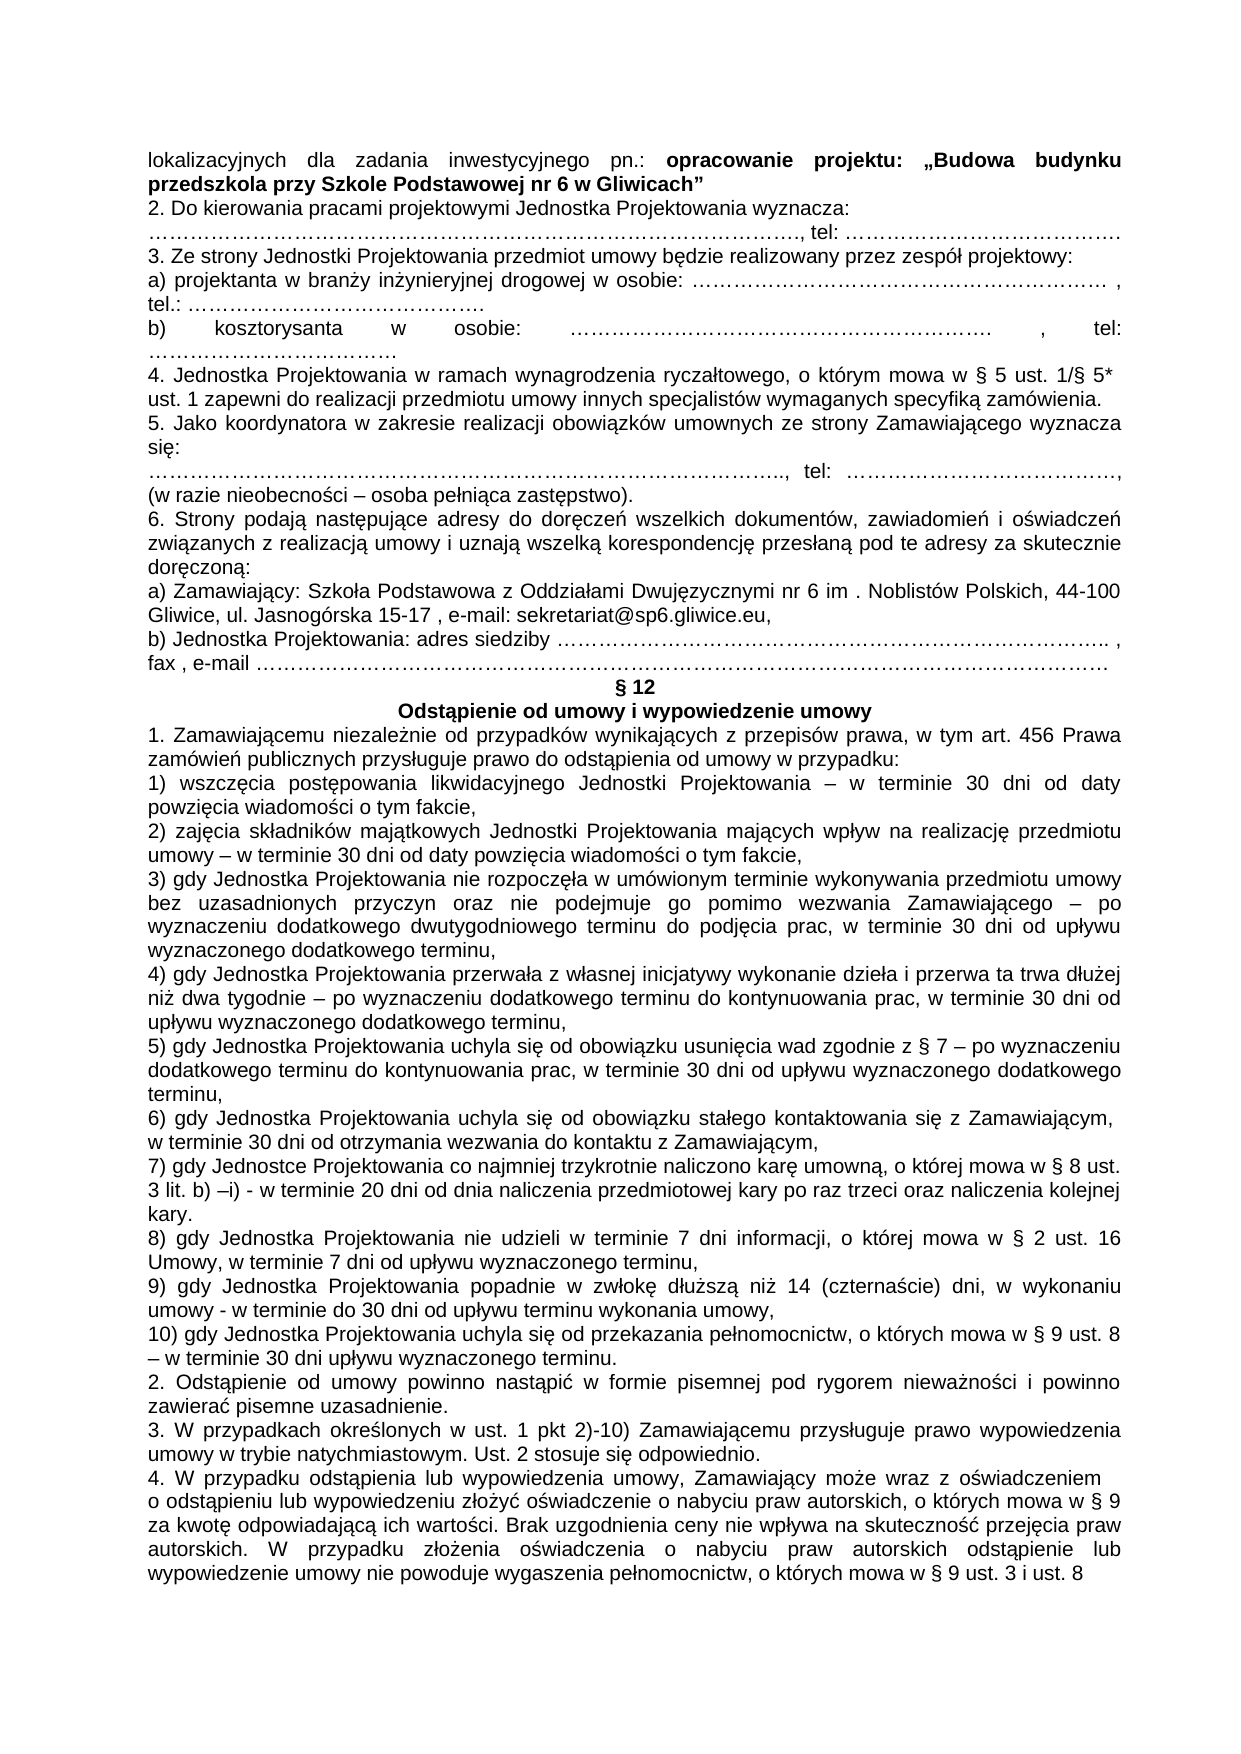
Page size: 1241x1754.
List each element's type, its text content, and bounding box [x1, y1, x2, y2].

text 5. Jako koordynatora w zakresie realizacji obowiązków umownych ze strony Zamawiającego wyznacza się: [148, 411, 1122, 459]
text …………………………………………………………………………………., tel: …………………………………. [148, 219, 1122, 243]
text § 12 [148, 675, 1122, 699]
text a) Zamawiający: Szkoła Podstawowa z Oddziałami Dwujęzycznymi nr 6 im . Noblistów Polskich, 44-100 Gliwice, ul. Jasnogórska 15-17 , e-mail: sekretariat@sp6.gliwice.eu, [148, 579, 1122, 627]
text 8) gdy Jednostka Projektowania nie udzieli w terminie 7 dni informacji, o której mowa w § 2 ust. 16 Umowy, w terminie 7 dni od upływu wyznaczonego terminu, [148, 1226, 1122, 1274]
text 2) zajęcia składników majątkowych Jednostki Projektowania mających wpływ na realizację przedmiotu umowy – w terminie 30 dni od daty powzięcia wiadomości o tym fakcie, [148, 818, 1122, 866]
text b) Jednostka Projektowania: adres siedziby …………………………………………………………………….. , fax , e-mail …………………………………………………………………………………………………………… [148, 627, 1122, 675]
text 2. Odstąpienie od umowy powinno nastąpić w formie pisemnej pod rygorem nieważności i powinno zawierać pisemne uzasadnienie. [148, 1369, 1122, 1417]
text 9) gdy Jednostka Projektowania popadnie w zwłokę dłuższą niż 14 (czternaście) dni, w wykonaniu umowy - w terminie do 30 dni od upływu terminu wykonania umowy, [148, 1274, 1122, 1322]
text 3) gdy Jednostka Projektowania nie rozpoczęła w umówionym terminie wykonywania przedmiotu umowy bez uzasadnionych przyczyn oraz nie podejmuje go pomimo wezwania Zamawiającego – po wyznaczeniu dodatkowego dwutygodniowego terminu do podjęcia prac, w terminie 30 dni od upływu wyznaczonego dodatkowego terminu, [148, 866, 1122, 962]
text lokalizacyjnych dla zadania inwestycyjnego pn.: opracowanie projektu: „Budowa budynku przedszkola przy Szkole Podstawowej nr 6 w Gliwicach” [148, 148, 1122, 196]
text 6) gdy Jednostka Projektowania uchyla się od obowiązku stałego kontaktowania się z Zamawiającym, w terminie 30 dni od otrzymania wezwania do kontaktu z Zamawiającym, [148, 1106, 1122, 1154]
text b) kosztorysanta w osobie: ……………………………………………………. , tel: ……………………………… [148, 315, 1122, 363]
text 1) wszczęcia postępowania likwidacyjnego Jednostki Projektowania – w terminie 30 dni od daty powzięcia wiadomości o tym fakcie, [148, 771, 1122, 818]
text 4) gdy Jednostka Projektowania przerwała z własnej inicjatywy wykonanie dzieła i przerwa ta trwa dłużej niż dwa tygodnie – po wyznaczeniu dodatkowego terminu do kontynuowania prac, w terminie 30 dni od upływu wyznaczonego dodatkowego terminu, [148, 962, 1122, 1034]
text Odstąpienie od umowy i wypowiedzenie umowy [148, 699, 1122, 723]
text ……………………………………………………………………………….., tel: …………………………………, (w razie nieobecności – osoba pełniąca zastępstwo). [148, 459, 1122, 507]
text a) projektanta w branży inżynieryjnej drogowej w osobie: …………………………………………………… , tel.: ……………………………………. [148, 267, 1122, 315]
text 4. W przypadku odstąpienia lub wypowiedzenia umowy, Zamawiający może wraz z oświadczeniem o odstąpieniu lub wypowiedzeniu złożyć oświadczenie o nabyciu praw autorskich, o których mowa w § 9 za kwotę odpowiadającą ich wartości. Brak uzgodnienia ceny nie wpływa na skuteczność przejęcia praw autorskich. W przypadku złożenia oświadczenia o nabyciu praw autorskich odstąpienie lub wypowiedzenie umowy nie powoduje wygaszenia pełnomocnictw, o których mowa w § 9 ust. 3 i ust. 8 [148, 1465, 1122, 1585]
text 7) gdy Jednostce Projektowania co najmniej trzykrotnie naliczono karę umowną, o której mowa w § 8 ust. 3 lit. b) –i) - w terminie 20 dni od dnia naliczenia przedmiotowej kary po raz trzeci oraz naliczenia kolejnej kary. [148, 1154, 1122, 1226]
text 3. Ze strony Jednostki Projektowania przedmiot umowy będzie realizowany przez zespół projektowy: [148, 243, 1122, 267]
text 5) gdy Jednostka Projektowania uchyla się od obowiązku usunięcia wad zgodnie z § 7 – po wyznaczeniu dodatkowego terminu do kontynuowania prac, w terminie 30 dni od upływu wyznaczonego dodatkowego terminu, [148, 1034, 1122, 1106]
text 2. Do kierowania pracami projektowymi Jednostka Projektowania wyznacza: [148, 196, 1122, 219]
text 6. Strony podają następujące adresy do doręczeń wszelkich dokumentów, zawiadomień i oświadczeń związanych z realizacją umowy i uznają wszelką korespondencję przesłaną pod te adresy za skutecznie doręczoną: [148, 507, 1122, 579]
text 1. Zamawiającemu niezależnie od przypadków wynikających z przepisów prawa, w tym art. 456 Prawa zamówień publicznych przysługuje prawo do odstąpienia od umowy w przypadku: [148, 723, 1122, 771]
text 4. Jednostka Projektowania w ramach wynagrodzenia ryczałtowego, o którym mowa w § 5 ust. 1/§ 5* ust. 1 zapewni do realizacji przedmiotu umowy innych specjalistów wymaganych specyfiką zamówienia. [148, 363, 1122, 411]
text 10) gdy Jednostka Projektowania uchyla się od przekazania pełnomocnictw, o których mowa w § 9 ust. 8 – w terminie 30 dni upływu wyznaczonego terminu. [148, 1322, 1122, 1369]
text 3. W przypadkach określonych w ust. 1 pkt 2)-10) Zamawiającemu przysługuje prawo wypowiedzenia umowy w trybie natychmiastowym. Ust. 2 stosuje się odpowiednio. [148, 1417, 1122, 1465]
